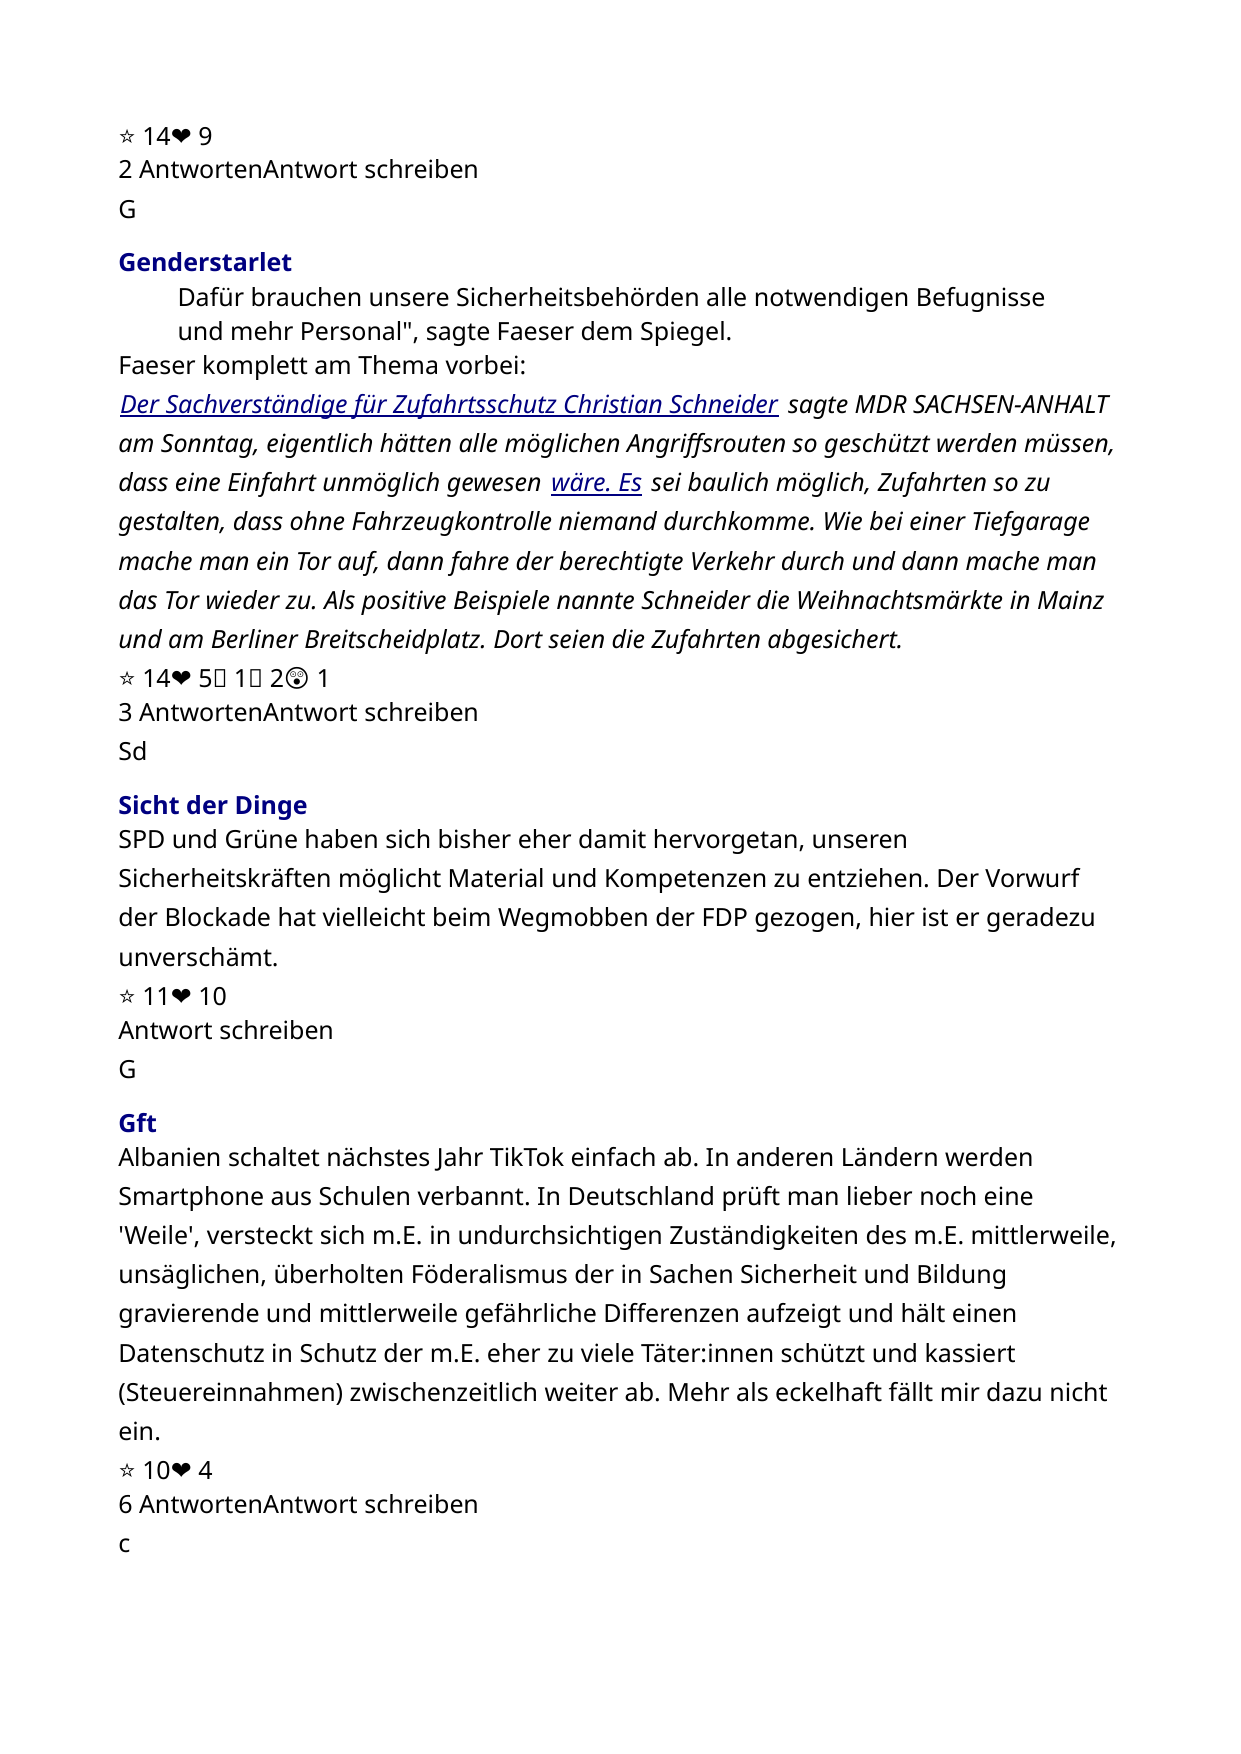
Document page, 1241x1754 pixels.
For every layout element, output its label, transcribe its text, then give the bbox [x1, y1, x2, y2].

text ⭐️ 11❤️ 10 [118, 978, 1122, 1012]
text SPD und Grüne haben sich bisher eher damit hervorgetan, unseren Sicherheitskräften möglicht Material und Kompetenzen zu entziehen. Der Vorwurf der Blockade hat vielleicht beim Wegmobben der FDP gezogen, hier ist er geradezu unverschämt. [118, 822, 1122, 973]
text G [118, 191, 1122, 225]
text Sd [118, 734, 1122, 768]
text Albanien schaltet nächstes Jahr TikTok einfach ab. In anderen Ländern werden Smartphone aus Schulen verbannt. In Deutschland prüft man lieber noch eine 'Weile', versteckt sich m.E. in undurchsichtigen Zuständigkeiten des m.E. mittlerweile, unsäglichen, überholten Föderalismus der in Sachen Sicherheit und Bildung gravierende und mittlerweile gefährliche Differenzen aufzeigt und hält einen Datenschutz in Schutz der m.E. eher zu viele Täter:innen schützt und kassiert (Steuereinnahmen) zwischenzeitlich weiter ab. Mehr als eckelhaft fällt mir dazu nicht ein. [118, 1139, 1122, 1448]
text ⭐️ 14❤️ 9 [118, 118, 1122, 152]
text 3 AntwortenAntwort schreiben [118, 695, 1122, 729]
text ⭐️ 10❤️ 4 [118, 1453, 1122, 1487]
text Dafür brauchen unsere Sicherheitsbehörden alle notwendigen Befugnisse und mehr Personal", sagte Faeser dem Spiegel. [177, 279, 1063, 347]
text G [118, 1052, 1122, 1086]
text Antwort schreiben [118, 1012, 1122, 1046]
subtitle Sicht der Dinge [118, 788, 1122, 822]
text 2 AntwortenAntwort schreiben [118, 152, 1122, 186]
text Faeser komplett am Thema vorbei: [118, 347, 1122, 381]
subtitle Genderstarlet [118, 245, 1122, 279]
text Der Sachverständige für Zufahrtsschutz Christian Schneider sagte MDR SACHSEN-ANHALT am Sonntag, eigentlich hätten alle möglichen Angriffsrouten so geschützt werden müssen, dass eine Einfahrt unmöglich gewesen wäre. Es sei baulich möglich, Zufahrten so zu gestalten, dass ohne Fahrzeugkontrolle niemand durchkomme. Wie bei einer Tiefgarage mache man ein Tor auf, dann fahre der berechtigte Verkehr durch und dann mache man das Tor wieder zu. Als positive Beispiele nannte Schneider die Weihnachtsmärkte in Mainz und am Berliner Breitscheidplatz. Dort seien die Zufahrten abgesichert. [118, 386, 1122, 656]
subtitle Gft [118, 1105, 1122, 1139]
text 6 AntwortenAntwort schreiben [118, 1487, 1122, 1521]
text ⭐️ 14❤️ 5🙁 1🤨 2😲 1 [118, 661, 1122, 695]
text c [118, 1526, 1122, 1560]
